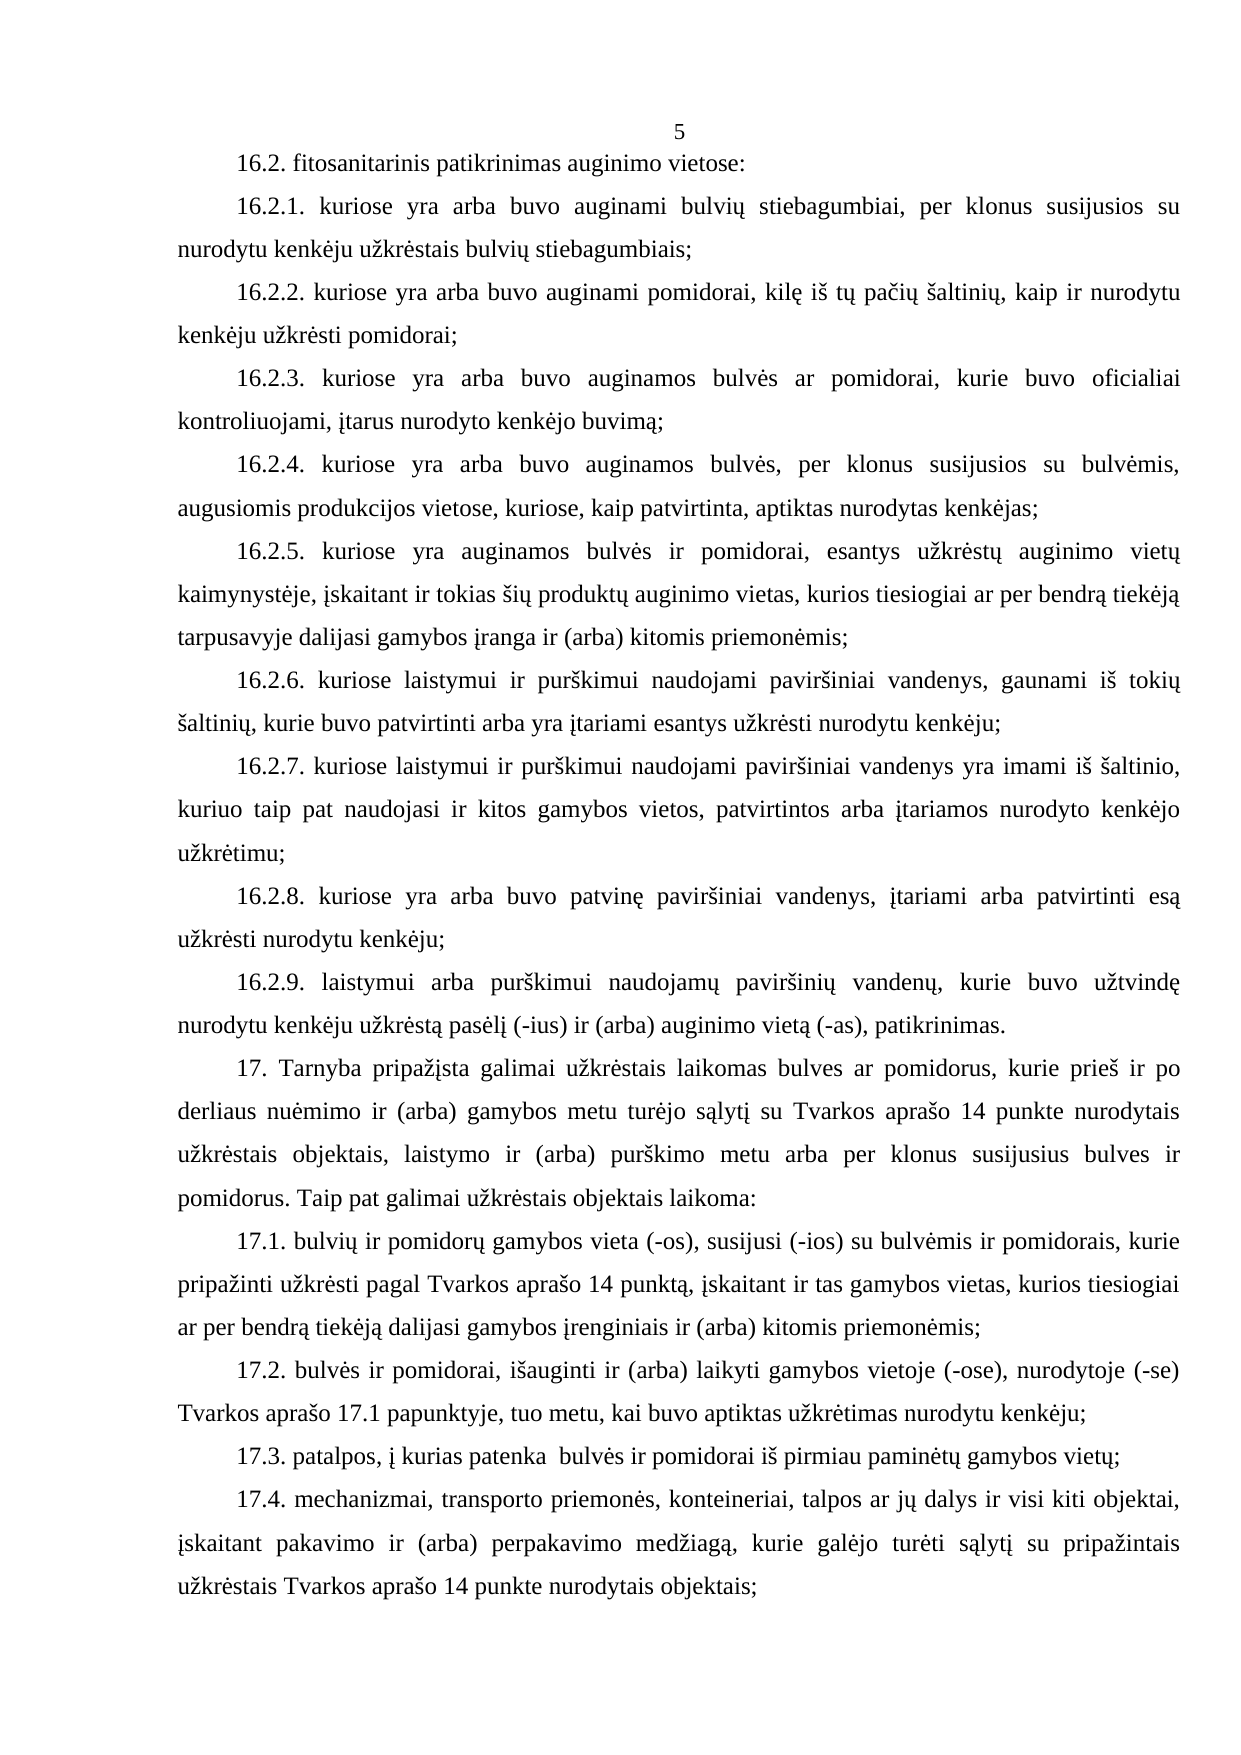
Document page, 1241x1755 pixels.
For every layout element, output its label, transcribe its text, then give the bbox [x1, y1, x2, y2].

text 16.2.7. kuriose laistymui ir purškimui naudojami paviršiniai vandenys yra imami iš šaltinio, kuriuo taip pat naudojasi ir kitos gamybos vietos, patvirtintos arba įtariamos nurodyto kenkėjo užkrėtimu; [177, 751, 1181, 866]
text 16.2.4. kuriose yra arba buvo auginamos bulvės, per klonus susijusios su bulvėmis, augusiomis produkcijos vietose, kuriose, kaip patvirtinta, aptiktas nurodytas kenkėjas; [177, 449, 1181, 521]
text 16.2.6. kuriose laistymui ir purškimui naudojami paviršiniai vandenys, gaunami iš tokių šaltinių, kurie buvo patvirtinti arba yra įtariami esantys užkrėsti nurodytu kenkėju; [177, 665, 1181, 737]
text 16.2.1. kuriose yra arba buvo auginami bulvių stiebagumbiai, per klonus susijusios su nurodytu kenkėju užkrėstais bulvių stiebagumbiais; [177, 191, 1181, 263]
text 16.2.2. kuriose yra arba buvo auginami pomidorai, kilę iš tų pačių šaltinių, kaip ir nurodytu kenkėju užkrėsti pomidorai; [177, 277, 1181, 349]
text 16.2. fitosanitarinis patikrinimas auginimo vietose: [177, 148, 1181, 176]
text 16.2.8. kuriose yra arba buvo patvinę paviršiniai vandenys, įtariami arba patvirtinti esą užkrėsti nurodytu kenkėju; [177, 881, 1181, 953]
text 17. Tarnyba pripažįsta galimai užkrėstais laikomas bulves ar pomidorus, kurie prieš ir po derliaus nuėmimo ir (arba) gamybos metu turėjo sąlytį su Tvarkos aprašo 14 punkte nurodytais užkrėstais objektais, laistymo ir (arba) purškimo metu arba per klonus susijusius bulves ir pomidorus. Taip pat galimai užkrėstais objektais laikoma: [177, 1053, 1181, 1211]
text 17.4. mechanizmai, transporto priemonės, konteineriai, talpos ar jų dalys ir visi kiti objektai, įskaitant pakavimo ir (arba) perpakavimo medžiagą, kurie galėjo turėti sąlytį su pripažintais užkrėstais Tvarkos aprašo 14 punkte nurodytais objektais; [177, 1484, 1181, 1599]
text 16.2.5. kuriose yra auginamos bulvės ir pomidorai, esantys užkrėstų auginimo vietų kaimynystėje, įskaitant ir tokias šių produktų auginimo vietas, kurios tiesiogiai ar per bendrą tiekėją tarpusavyje dalijasi gamybos įranga ir (arba) kitomis priemonėmis; [177, 536, 1181, 651]
text 16.2.9. laistymui arba purškimui naudojamų paviršinių vandenų, kurie buvo užtvindę nurodytu kenkėju užkrėstą pasėlį (-ius) ir (arba) auginimo vietą (-as), patikrinimas. [177, 967, 1181, 1039]
text 17.2. bulvės ir pomidorai, išauginti ir (arba) laikyti gamybos vietoje (-ose), nurodytoje (-se) Tvarkos aprašo 17.1 papunktyje, tuo metu, kai buvo aptiktas užkrėtimas nurodytu kenkėju; [177, 1355, 1181, 1427]
text 17.1. bulvių ir pomidorų gamybos vieta (-os), susijusi (-ios) su bulvėmis ir pomidorais, kurie pripažinti užkrėsti pagal Tvarkos aprašo 14 punktą, įskaitant ir tas gamybos vietas, kurios tiesiogiai ar per bendrą tiekėją dalijasi gamybos įrenginiais ir (arba) kitomis priemonėmis; [177, 1226, 1181, 1341]
text 17.3. patalpos, į kurias patenka bulvės ir pomidorai iš pirmiau paminėtų gamybos vietų; [177, 1441, 1181, 1470]
text 16.2.3. kuriose yra arba buvo auginamos bulvės ar pomidorai, kurie buvo oficialiai kontroliuojami, įtarus nurodyto kenkėjo buvimą; [177, 363, 1181, 435]
